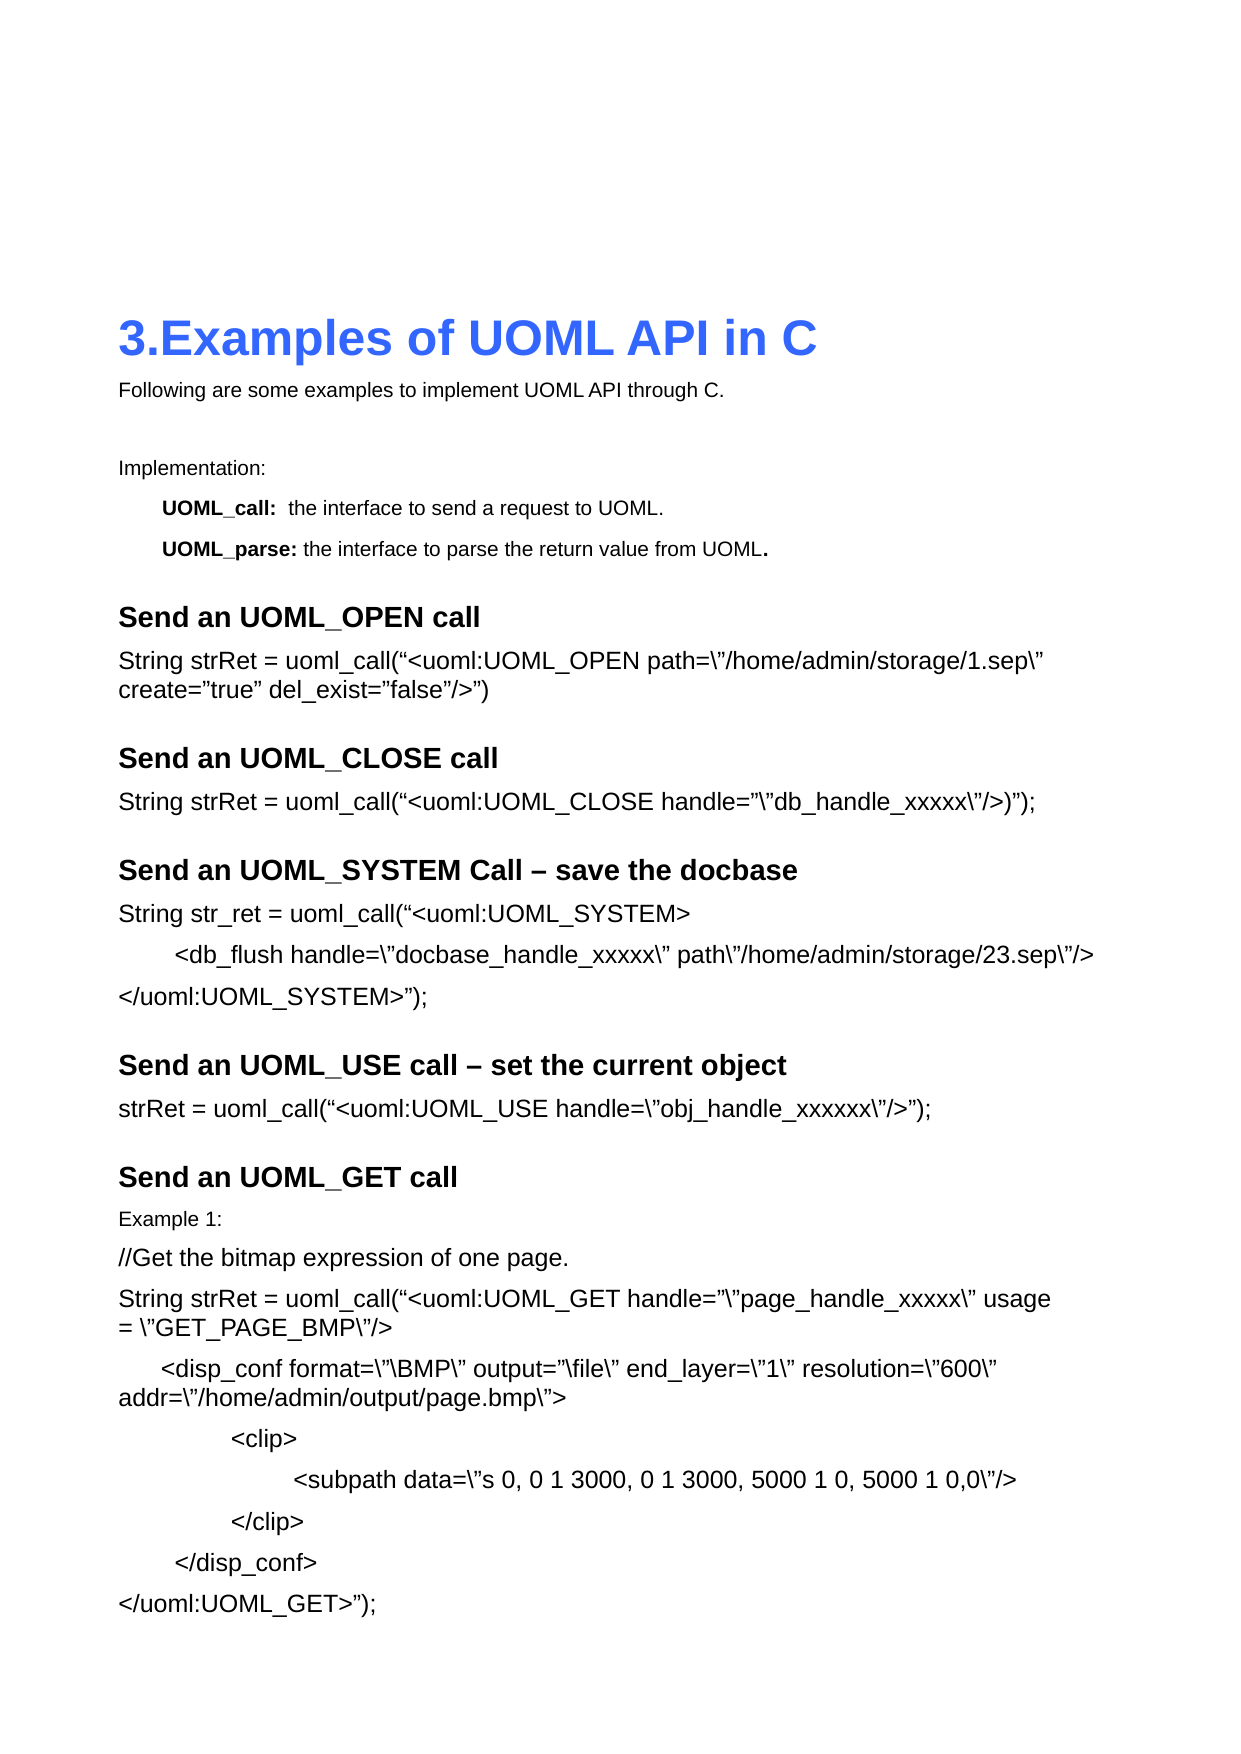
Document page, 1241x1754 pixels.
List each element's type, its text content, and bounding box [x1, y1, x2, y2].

text UOML_call: the interface to send a request to UOML. [118, 492, 1122, 521]
text Implementation: [118, 456, 1122, 480]
subtitle Send an UOML_CLOSE call [118, 741, 1122, 774]
text </clip> [118, 1507, 1122, 1536]
text Example 1: [118, 1206, 1122, 1230]
text String str_ret = uoml_call(“<uoml:UOML_SYSTEM> [118, 899, 1122, 928]
text strRet = uoml_call(“<uoml:UOML_USE handle=\”obj_handle_xxxxxx\”/>”); [118, 1094, 1122, 1123]
text <disp_conf format=\”\BMP\” output=”\file\” end_layer=\”1\” resolution=\”600\” addr=\”/home/admin/output/page.bmp\”> [118, 1354, 1122, 1412]
text </uoml:UOML_SYSTEM>”); [118, 982, 1122, 1011]
text </disp_conf> [118, 1548, 1122, 1577]
text <subpath data=\”s 0, 0 1 3000, 0 1 3000, 5000 1 0, 5000 1 0,0\”/> [118, 1465, 1122, 1494]
text <db_flush handle=\”docbase_handle_xxxxx\” path\”/home/admin/storage/23.sep\”/> [118, 940, 1122, 969]
text String strRet = uoml_call(“<uoml:UOML_GET handle=”\”page_handle_xxxxx\” usage = \”GET_PAGE_BMP\”/> [118, 1284, 1122, 1342]
text UOML_parse: the interface to parse the return value from UOML. [118, 533, 1122, 562]
subtitle Send an UOML_OPEN call [118, 600, 1122, 633]
subtitle Send an UOML_GET call [118, 1160, 1122, 1194]
text //Get the bitmap expression of one page. [118, 1243, 1122, 1272]
text String strRet = uoml_call(“<uoml:UOML_CLOSE handle=”\”db_handle_xxxxx\”/>)”); [118, 787, 1122, 816]
text Following are some examples to implement UOML API through C. [118, 378, 1122, 402]
subtitle Send an UOML_USE call – set the current object [118, 1048, 1122, 1082]
text </uoml:UOML_GET>”); [118, 1589, 1122, 1618]
subtitle 3.Examples of UOML API in C [118, 308, 1122, 366]
subtitle Send an UOML_SYSTEM Call – save the docbase [118, 853, 1122, 887]
text String strRet = uoml_call(“<uoml:UOML_OPEN path=\”/home/admin/storage/1.sep\” create=”true” del_exist=”false”/>”) [118, 646, 1122, 703]
text <clip> [118, 1424, 1122, 1453]
